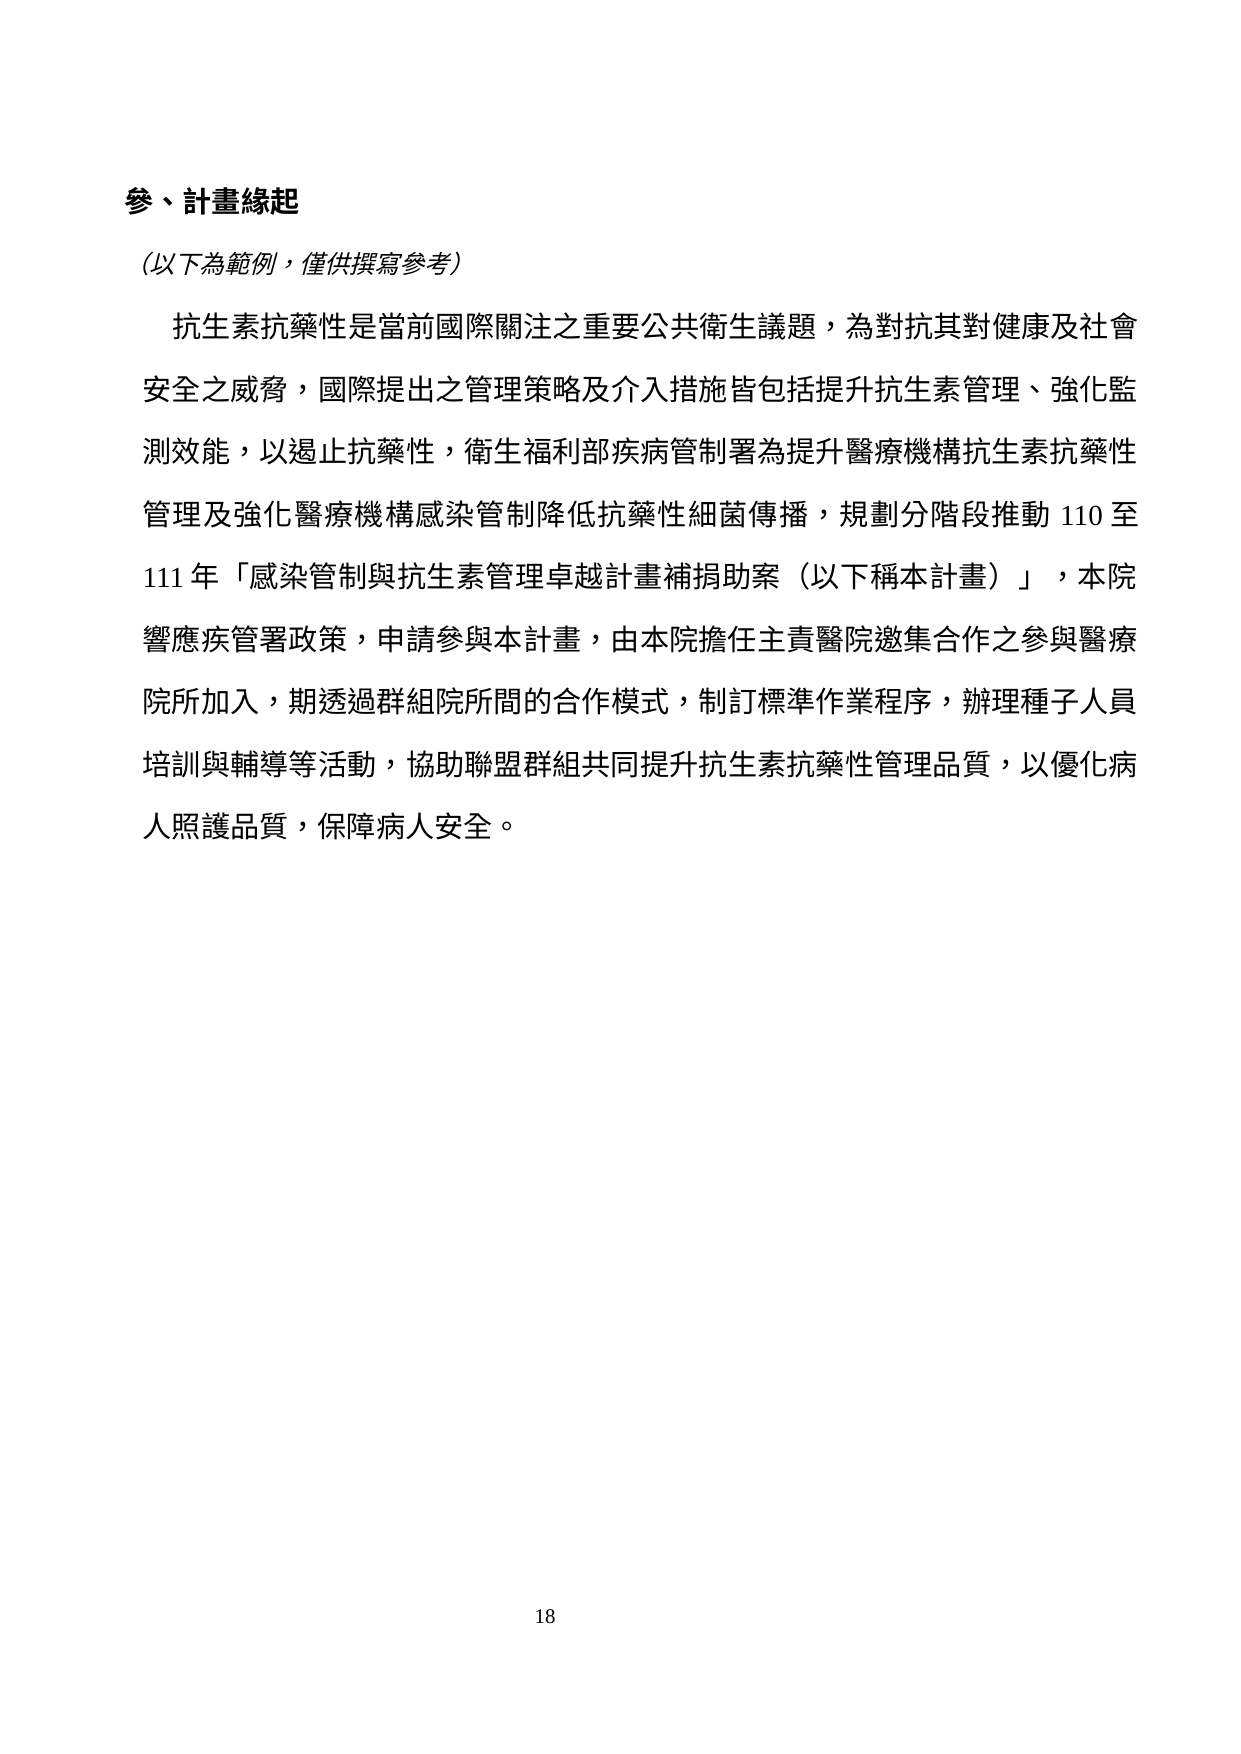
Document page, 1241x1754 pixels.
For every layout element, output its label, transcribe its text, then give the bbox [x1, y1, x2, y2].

table_cell 參、計畫緣起 （以下為範例，僅供撰寫參考） 抗生素抗藥性是當前國際關注之重要公共衛生議題，為對抗其對健康及社會安全之威脅，國際提出之管理策略及介入措施皆包括提升抗生素管理、強化監測效能，以遏止抗藥性，衛生福利部疾病管制署為提升醫療機構抗生素抗藥性管理及強化醫療機構感染管制降低抗藥性細菌傳播，規劃分階段推動110至111年「感染管制與抗生素管理卓越計畫補捐助案（以下稱本計畫）」，本院響應疾管署政策，申請參與本計畫，由本院擔任主責醫院邀集合作之參與醫療院所加入，期透過群組院所間的合作模式，制訂標準作業程序，辦理種子人員培訓與輔導等活動，協助聯盟群組共同提升抗生素抗藥性管理品質，以優化病人照護品質，保障病人安全。 [99, 158, 1142, 1568]
